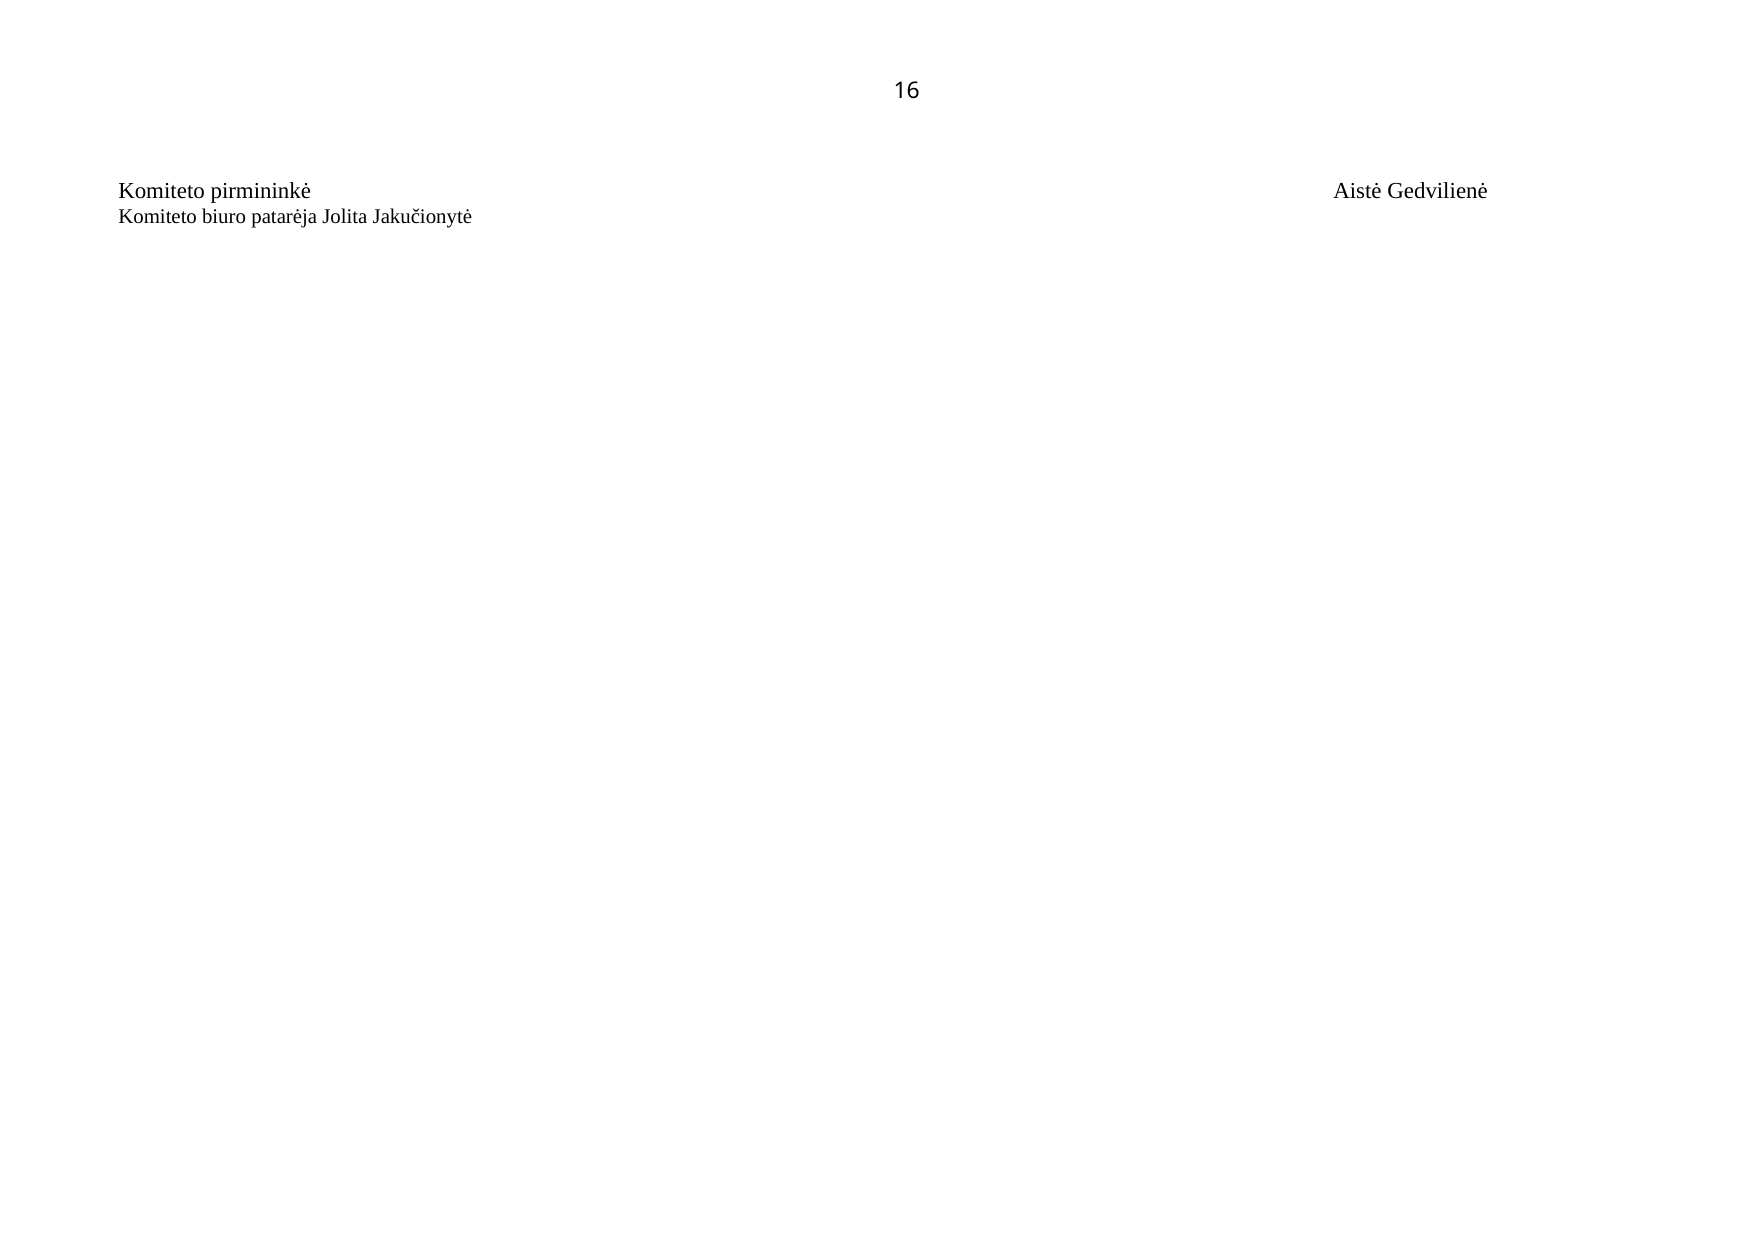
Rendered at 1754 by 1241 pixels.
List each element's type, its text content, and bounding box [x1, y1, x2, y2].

text Komiteto biuro patarėja Jolita Jakučionytė [118, 203, 1695, 228]
text Komiteto pirmininkė Aistė Gedvilienė [118, 177, 1695, 203]
